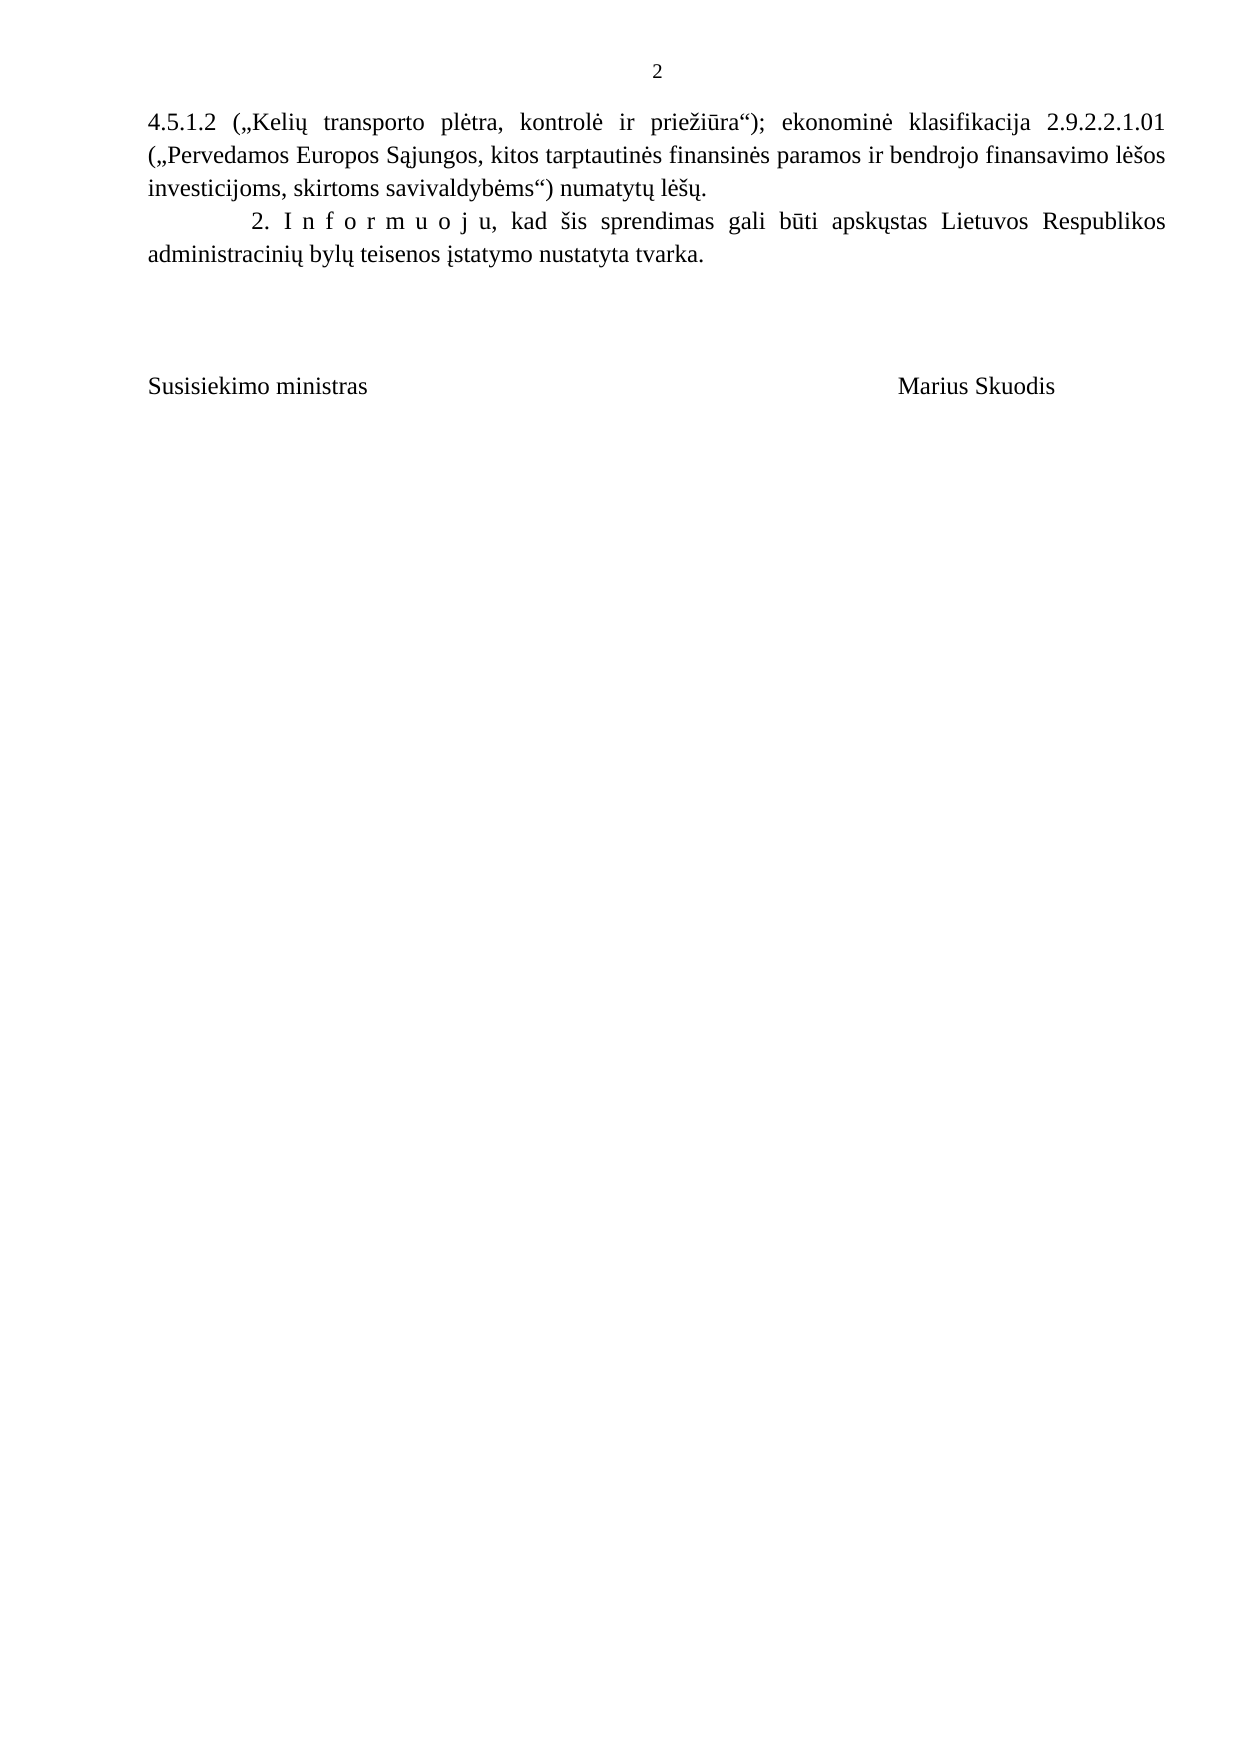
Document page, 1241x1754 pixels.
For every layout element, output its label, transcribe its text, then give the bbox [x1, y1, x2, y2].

text Susisiekimo ministras Marius Skuodis [148, 371, 1167, 400]
text 2. Informuoju, kad šis sprendimas gali būti apskųstas Lietuvos Respublikos administracinių bylų teisenos įstatymo nustatyta tvarka. [148, 206, 1167, 268]
text 4.5.1.2 („Kelių transporto plėtra, kontrolė ir priežiūra“); ekonominė klasifikacija 2.9.2.2.1.01 („Pervedamos Europos Sąjungos, kitos tarptautinės finansinės paramos ir bendrojo finansavimo lėšos investicijoms, skirtoms savivaldybėms“) numatytų lėšų. [148, 107, 1167, 202]
